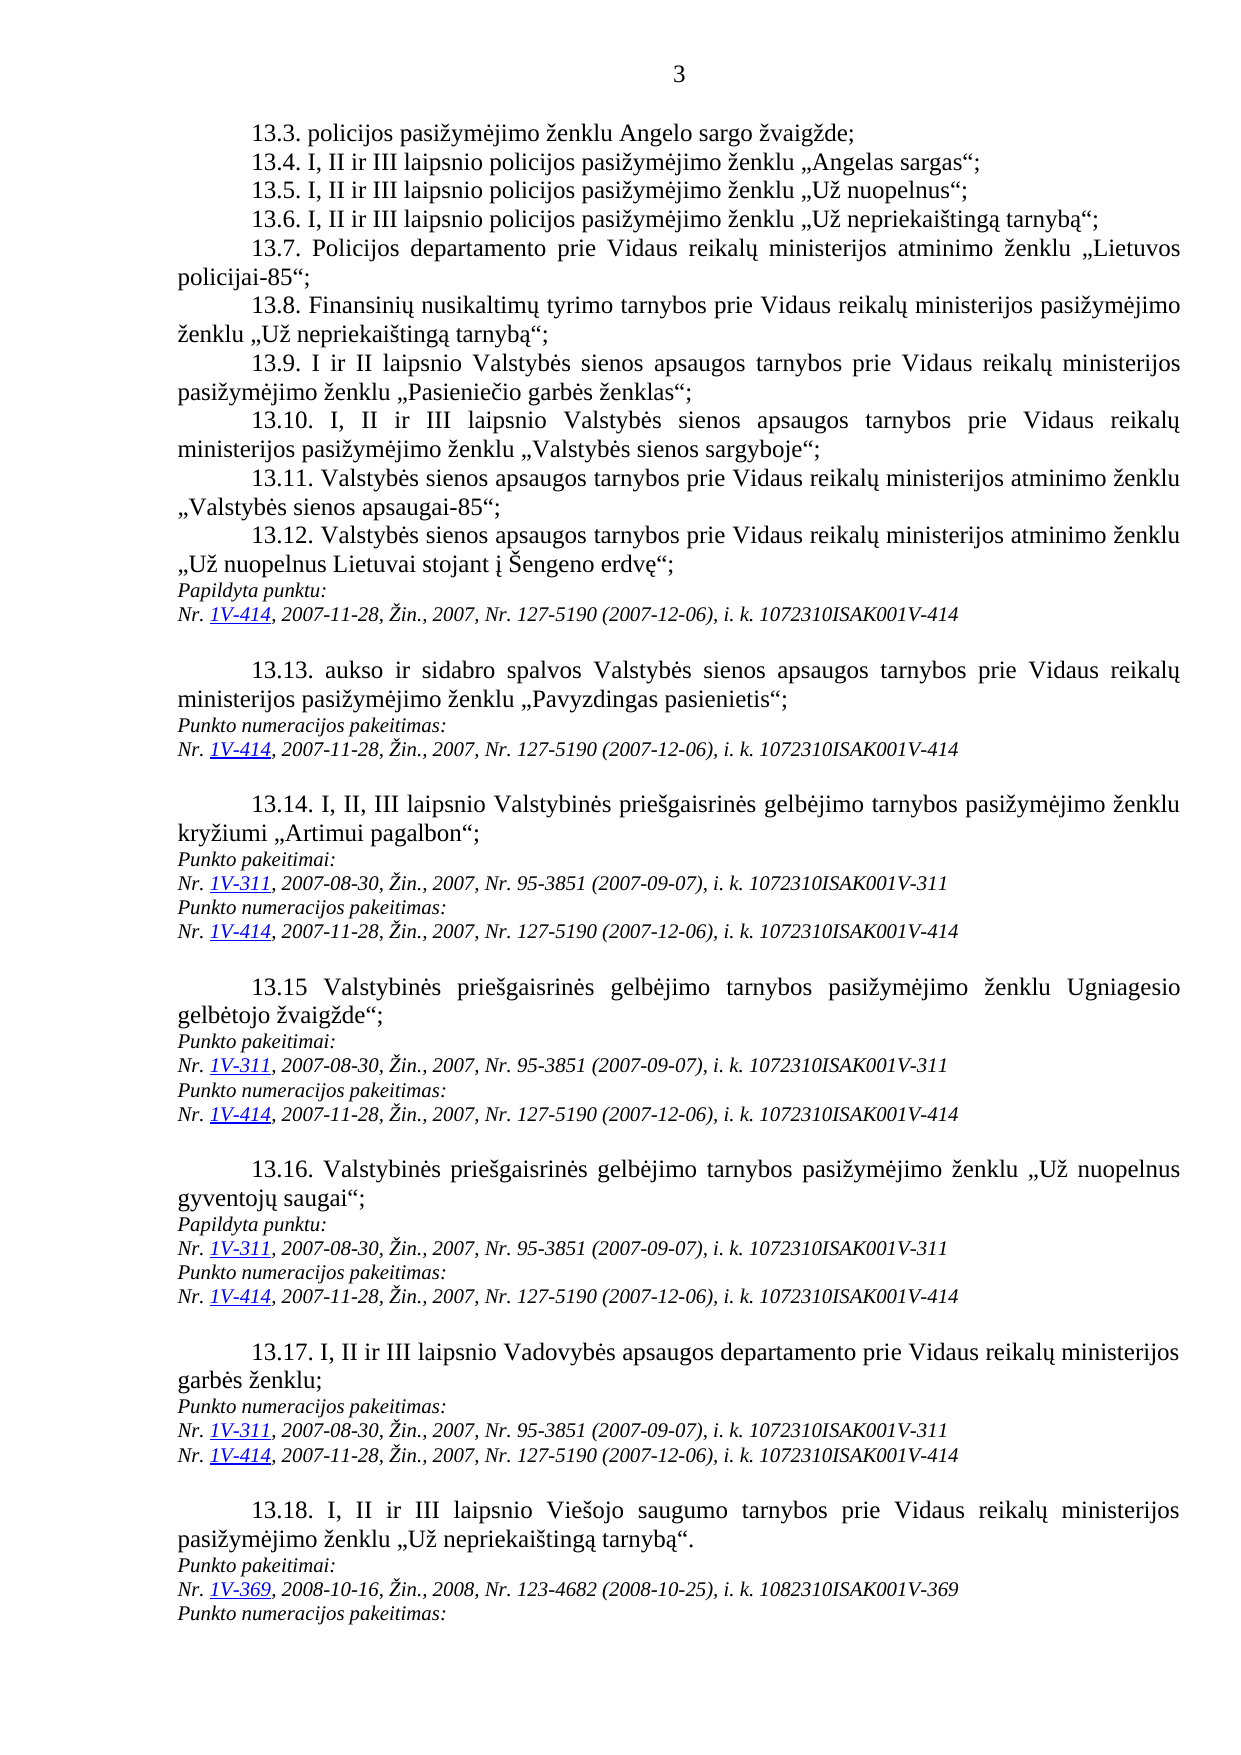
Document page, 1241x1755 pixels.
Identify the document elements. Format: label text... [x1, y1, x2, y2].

text Nr. 1V-414, 2007-11-28, Žin., 2007, Nr. 127-5190 (2007-12-06), i. k. 1072310ISAK001V-414 [177, 602, 1181, 626]
text Nr. 1V-311, 2007-08-30, Žin., 2007, Nr. 95-3851 (2007-09-07), i. k. 1072310ISAK001V-311 [177, 1053, 1181, 1077]
text 13.16. Valstybinės priešgaisrinės gelbėjimo tarnybos pasižymėjimo ženklu „Už nuopelnus gyventojų saugai“; [177, 1154, 1181, 1212]
text 13.14. I, II, III laipsnio Valstybinės priešgaisrinės gelbėjimo tarnybos pasižymėjimo ženklu kryžiumi „Artimui pagalbon“; [177, 789, 1181, 847]
text Punkto pakeitimai: [177, 847, 1181, 871]
text Punkto numeracijos pakeitimas: [177, 1394, 1181, 1418]
text Punkto numeracijos pakeitimas: [177, 712, 1181, 737]
text Nr. 1V-311, 2007-08-30, Žin., 2007, Nr. 95-3851 (2007-09-07), i. k. 1072310ISAK001V-311 [177, 1236, 1181, 1260]
text 13.3. policijos pasižymėjimo ženklu Angelo sargo žvaigžde; [177, 118, 1181, 147]
text 13.5. I, II ir III laipsnio policijos pasižymėjimo ženklu „Už nuopelnus“; [177, 176, 1181, 204]
text 13.15 Valstybinės priešgaisrinės gelbėjimo tarnybos pasižymėjimo ženklu Ugniagesio gelbėtojo žvaigžde“; [177, 972, 1181, 1029]
text Nr. 1V-414, 2007-11-28, Žin., 2007, Nr. 127-5190 (2007-12-06), i. k. 1072310ISAK001V-414 [177, 1284, 1181, 1308]
text Punkto pakeitimai: [177, 1029, 1181, 1053]
text Punkto numeracijos pakeitimas: [177, 1077, 1181, 1102]
text 13.10. I, II ir III laipsnio Valstybės sienos apsaugos tarnybos prie Vidaus reikalų ministerijos pasižymėjimo ženklu „Valstybės sienos sargyboje“; [177, 406, 1181, 463]
text 13.4. I, II ir III laipsnio policijos pasižymėjimo ženklu „Angelas sargas“; [177, 147, 1181, 176]
text Nr. 1V-414, 2007-11-28, Žin., 2007, Nr. 127-5190 (2007-12-06), i. k. 1072310ISAK001V-414 [177, 1102, 1181, 1126]
text Nr. 1V-414, 2007-11-28, Žin., 2007, Nr. 127-5190 (2007-12-06), i. k. 1072310ISAK001V-414 [177, 737, 1181, 761]
text 13.17. I, II ir III laipsnio Vadovybės apsaugos departamento prie Vidaus reikalų ministerijos garbės ženklu; [177, 1337, 1181, 1394]
text 13.11. Valstybės sienos apsaugos tarnybos prie Vidaus reikalų ministerijos atminimo ženklu „Valstybės sienos apsaugai-85“; [177, 463, 1181, 521]
text Punkto numeracijos pakeitimas: [177, 1260, 1181, 1284]
text 13.12. Valstybės sienos apsaugos tarnybos prie Vidaus reikalų ministerijos atminimo ženklu „Už nuopelnus Lietuvai stojant į Šengeno erdvę“; [177, 521, 1181, 578]
text 13.8. Finansinių nusikaltimų tyrimo tarnybos prie Vidaus reikalų ministerijos pasižymėjimo ženklu „Už nepriekaištingą tarnybą“; [177, 291, 1181, 348]
text 13.7. Policijos departamento prie Vidaus reikalų ministerijos atminimo ženklu „Lietuvos policijai-85“; [177, 233, 1181, 291]
text 13.18. I, II ir III laipsnio Viešojo saugumo tarnybos prie Vidaus reikalų ministerijos pasižymėjimo ženklu „Už nepriekaištingą tarnybą“. [177, 1495, 1181, 1553]
text 13.9. I ir II laipsnio Valstybės sienos apsaugos tarnybos prie Vidaus reikalų ministerijos pasižymėjimo ženklu „Pasieniečio garbės ženklas“; [177, 348, 1181, 406]
text Nr. 1V-311, 2007-08-30, Žin., 2007, Nr. 95-3851 (2007-09-07), i. k. 1072310ISAK001V-311 [177, 871, 1181, 895]
text Punkto numeracijos pakeitimas: [177, 1601, 1181, 1625]
text Nr. 1V-414, 2007-11-28, Žin., 2007, Nr. 127-5190 (2007-12-06), i. k. 1072310ISAK001V-414 [177, 1442, 1181, 1467]
text Nr. 1V-414, 2007-11-28, Žin., 2007, Nr. 127-5190 (2007-12-06), i. k. 1072310ISAK001V-414 [177, 919, 1181, 943]
text 13.6. I, II ir III laipsnio policijos pasižymėjimo ženklu „Už nepriekaištingą tarnybą“; [177, 204, 1181, 233]
text Punkto pakeitimai: [177, 1553, 1181, 1577]
text Nr. 1V-369, 2008-10-16, Žin., 2008, Nr. 123-4682 (2008-10-25), i. k. 1082310ISAK001V-369 [177, 1577, 1181, 1601]
text Papildyta punktu: [177, 1212, 1181, 1236]
text 13.13. aukso ir sidabro spalvos Valstybės sienos apsaugos tarnybos prie Vidaus reikalų ministerijos pasižymėjimo ženklu „Pavyzdingas pasienietis“; [177, 655, 1181, 712]
text Punkto numeracijos pakeitimas: [177, 895, 1181, 919]
text Nr. 1V-311, 2007-08-30, Žin., 2007, Nr. 95-3851 (2007-09-07), i. k. 1072310ISAK001V-311 [177, 1418, 1181, 1442]
text Papildyta punktu: [177, 578, 1181, 602]
